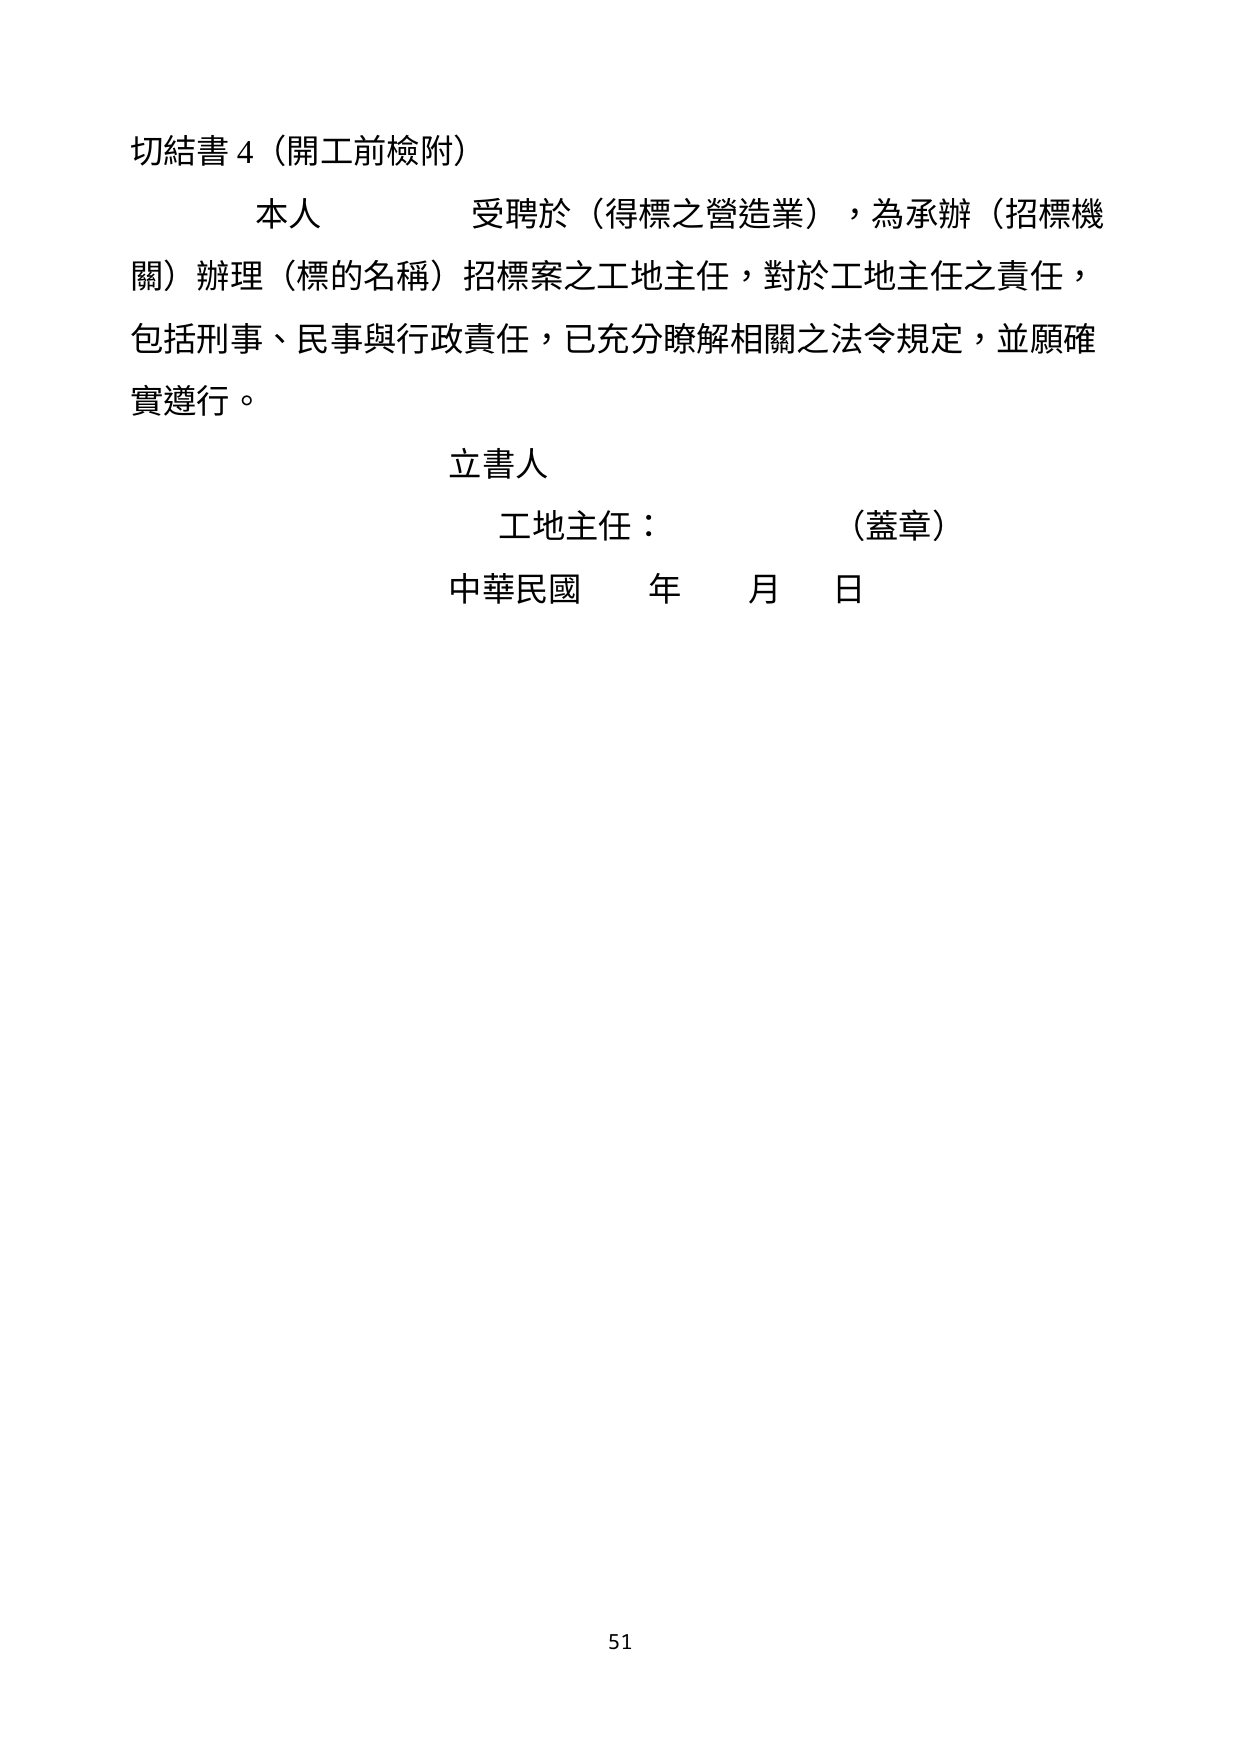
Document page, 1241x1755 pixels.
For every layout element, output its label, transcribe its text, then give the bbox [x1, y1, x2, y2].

text 本人 受聘於（得標之營造業），為承辦（招標機關）辦理（標的名稱）招標案之工地主任，對於工地主任之責任，包括刑事、民事與行政責任，已充分瞭解相關之法令規定，並願確實遵行。 [130, 170, 1110, 420]
text 工地主任： （蓋章） [449, 483, 1110, 545]
text 中華民國 年 月 日 [449, 545, 1110, 608]
text 立書人 [449, 420, 1110, 483]
text 切結書4（開工前檢附） [130, 108, 1110, 170]
